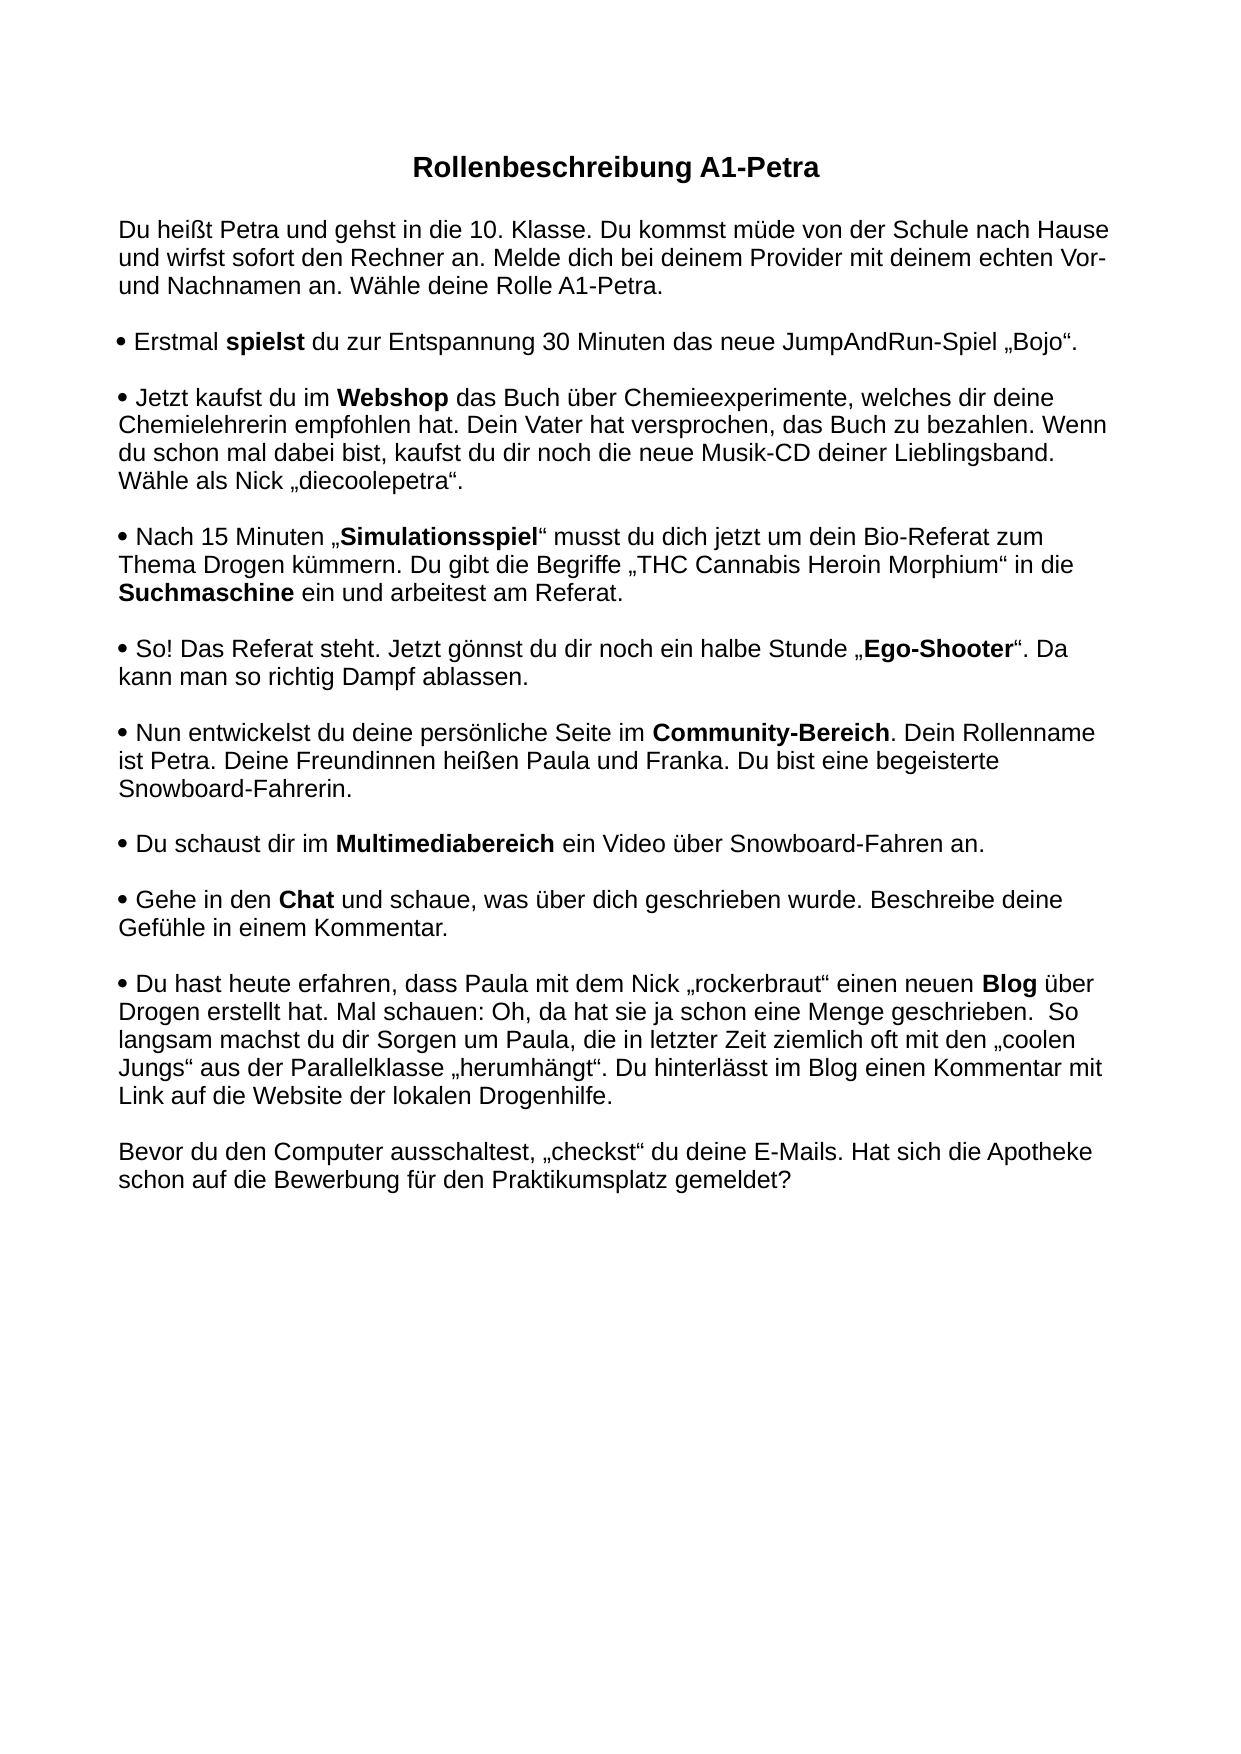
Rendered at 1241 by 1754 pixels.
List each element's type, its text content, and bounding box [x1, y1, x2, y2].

list Jetzt kaufst du im Webshop das Buch über Chemieexperimente, welches dir deine Chemielehrerin empfohlen hat. Dein Vater hat versprochen, das Buch zu bezahlen. Wenn du schon mal dabei bist, kaufst du dir noch die neue Musik-CD deiner Lieblingsband. Wähle als Nick „diecoolepetra“. [118, 383, 1122, 523]
list Du schaust dir im Multimediabereich ein Video über Snowboard-Fahren an. [118, 830, 1122, 858]
text Du heißt Petra und gehst in die 10. Klasse. Du kommst müde von der Schule nach Hause und wirfst sofort den Rechner an. Melde dich bei deinem Provider mit deinem echten Vor- und Nachnamen an. Wähle deine Rolle A1-Petra. [118, 216, 1122, 300]
list Erstmal spielst du zur Entspannung 30 Minuten das neue JumpAndRun-Spiel „Bojo“. [117, 328, 1122, 383]
list Nun entwickelst du deine persönliche Seite im Community-Bereich. Dein Rollenname ist Petra. Deine Freundinnen heißen Paula und Franka. Du bist eine begeisterte Snowboard-Fahrerin. [118, 718, 1122, 802]
list Nach 15 Minuten „Simulationsspiel“ musst du dich jetzt um dein Bio-Referat zum Thema Drogen kümmern. Du gibt die Begriffe „THC Cannabis Heroin Morphium“ in die Suchmaschine ein und arbeitest am Referat. [118, 523, 1122, 607]
list Gehe in den Chat und schaue, was über dich geschrieben wurde. Beschreibe deine Gefühle in einem Kommentar. [118, 886, 1122, 942]
text Rollenbeschreibung A1-Petra [118, 151, 1122, 183]
text Bevor du den Computer ausschaltest, „checkst“ du deine E-Mails. Hat sich die Apotheke schon auf die Bewerbung für den Praktikumsplatz gemeldet? [118, 1138, 1122, 1193]
list Du hast heute erfahren, dass Paula mit dem Nick „rockerbraut“ einen neuen Blog über Drogen erstellt hat. Mal schauen: Oh, da hat sie ja schon eine Menge geschrieben. So langsam machst du dir Sorgen um Paula, die in letzter Zeit ziemlich oft mit den „coolen Jungs“ aus der Parallelklasse „herumhängt“. Du hinterlässt im Blog einen Kommentar mit Link auf die Website der lokalen Drogenhilfe. [118, 970, 1122, 1110]
list So! Das Referat steht. Jetzt gönnst du dir noch ein halbe Stunde „Ego-Shooter“. Da kann man so richtig Dampf ablassen. [118, 634, 1122, 691]
